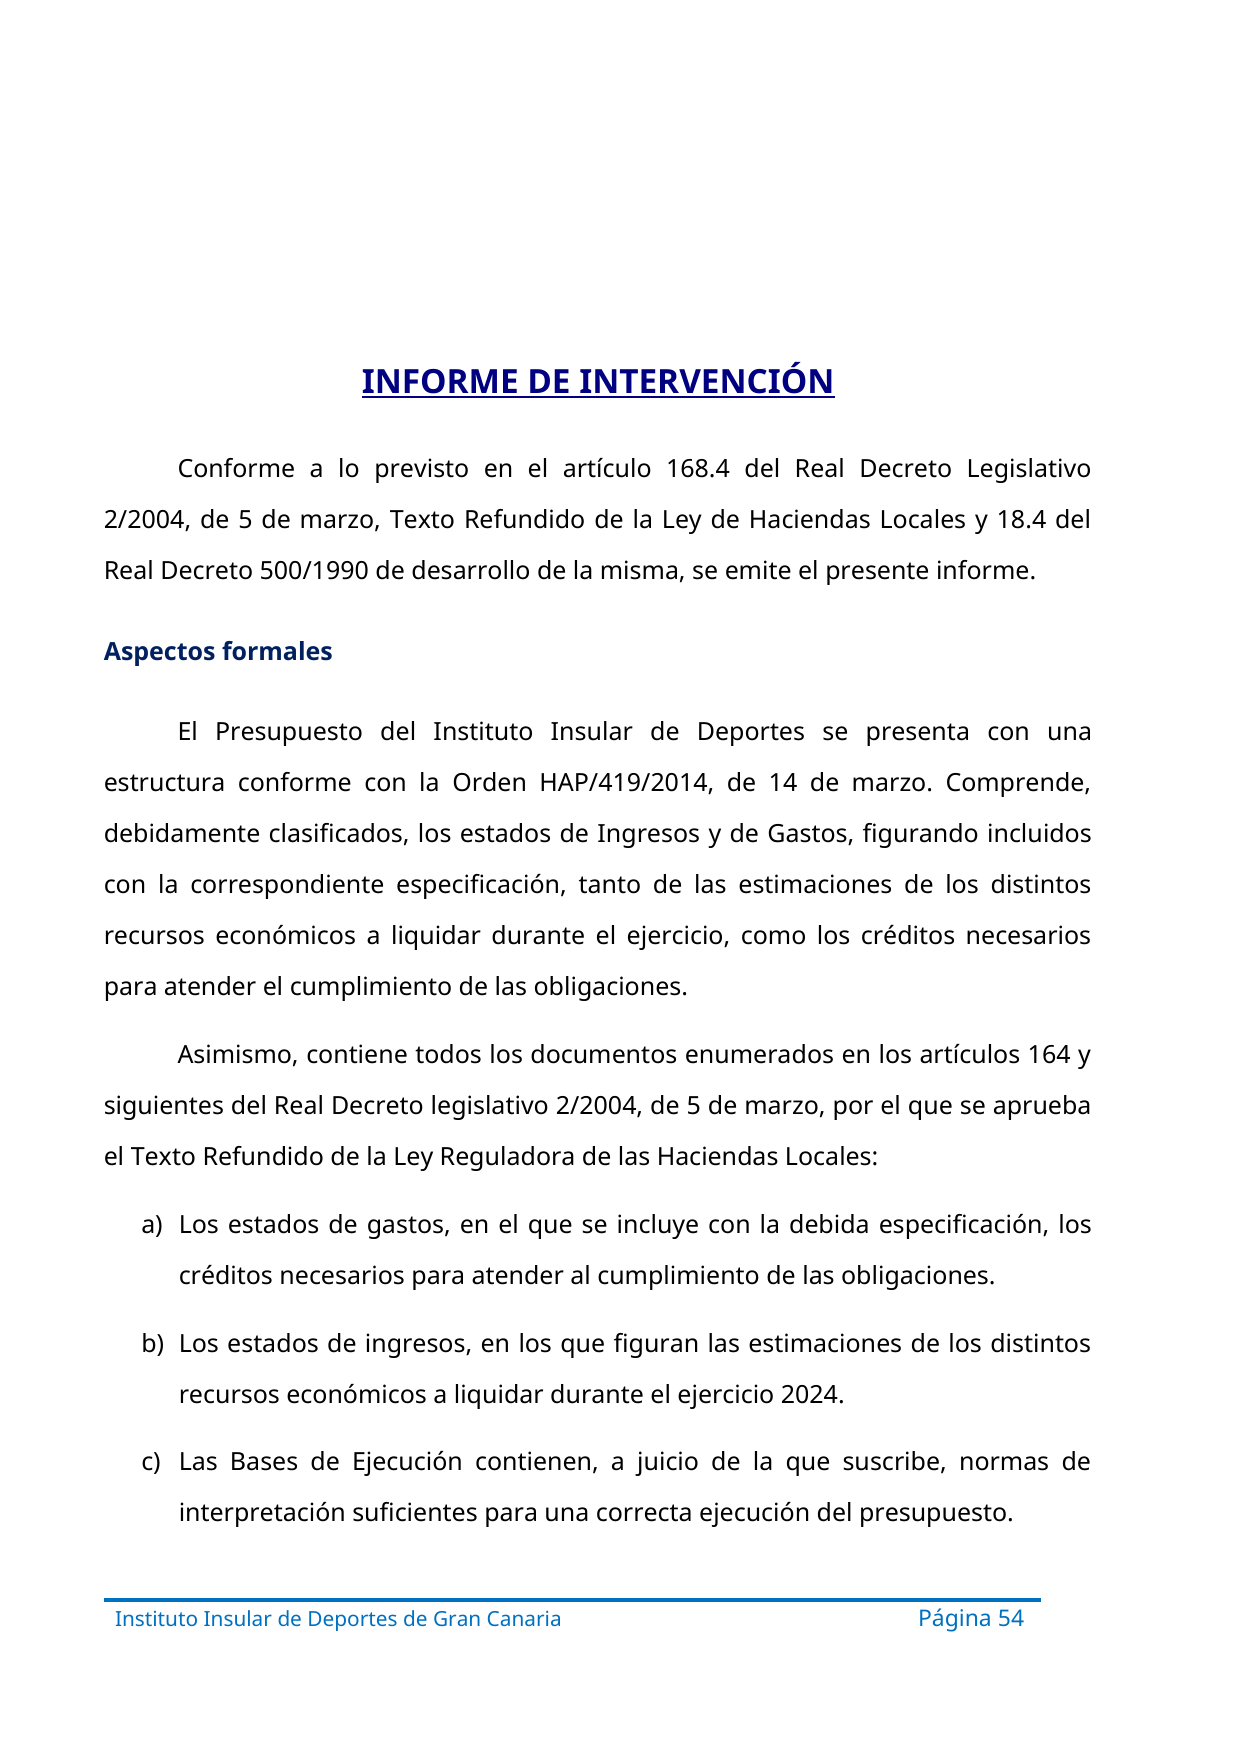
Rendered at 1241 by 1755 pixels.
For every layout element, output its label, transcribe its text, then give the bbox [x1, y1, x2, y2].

text Aspectos formales [103, 633, 1093, 667]
text Conforme a lo previsto en el artículo 168.4 del Real Decreto Legislativo 2/2004, de 5 de marzo, Texto Refundido de la Ley de Haciendas Locales y 18.4 del Real Decreto 500/1990 de desarrollo de la misma, se emite el presente informe. [103, 451, 1093, 587]
list Las Bases de Ejecución contienen, a juicio de la que suscribe, normas de interpretación suficientes para una correcta ejecución del presupuesto. [141, 1444, 1093, 1529]
list Los estados de ingresos, en los que figuran las estimaciones de los distintos recursos económicos a liquidar durante el ejercicio 2024. [141, 1325, 1093, 1410]
text Asimismo, contiene todos los documentos enumerados en los artículos 164 y siguientes del Real Decreto legislativo 2/2004, de 5 de marzo, por el que se aprueba el Texto Refundido de la Ley Reguladora de las Haciendas Locales: [103, 1037, 1093, 1173]
text El Presupuesto del Instituto Insular de Deportes se presenta con una estructura conforme con la Orden HAP/419/2014, de 14 de marzo. Comprende, debidamente clasificados, los estados de Ingresos y de Gastos, figurando incluidos con la correspondiente especificación, tanto de las estimaciones de los distintos recursos económicos a liquidar durante el ejercicio, como los créditos necesarios para atender el cumplimiento de las obligaciones. [103, 714, 1093, 1003]
text INFORME DE INTERVENCIÓN [103, 358, 1093, 403]
list Los estados de gastos, en el que se incluye con la debida especificación, los créditos necesarios para atender al cumplimiento de las obligaciones. [141, 1206, 1093, 1292]
